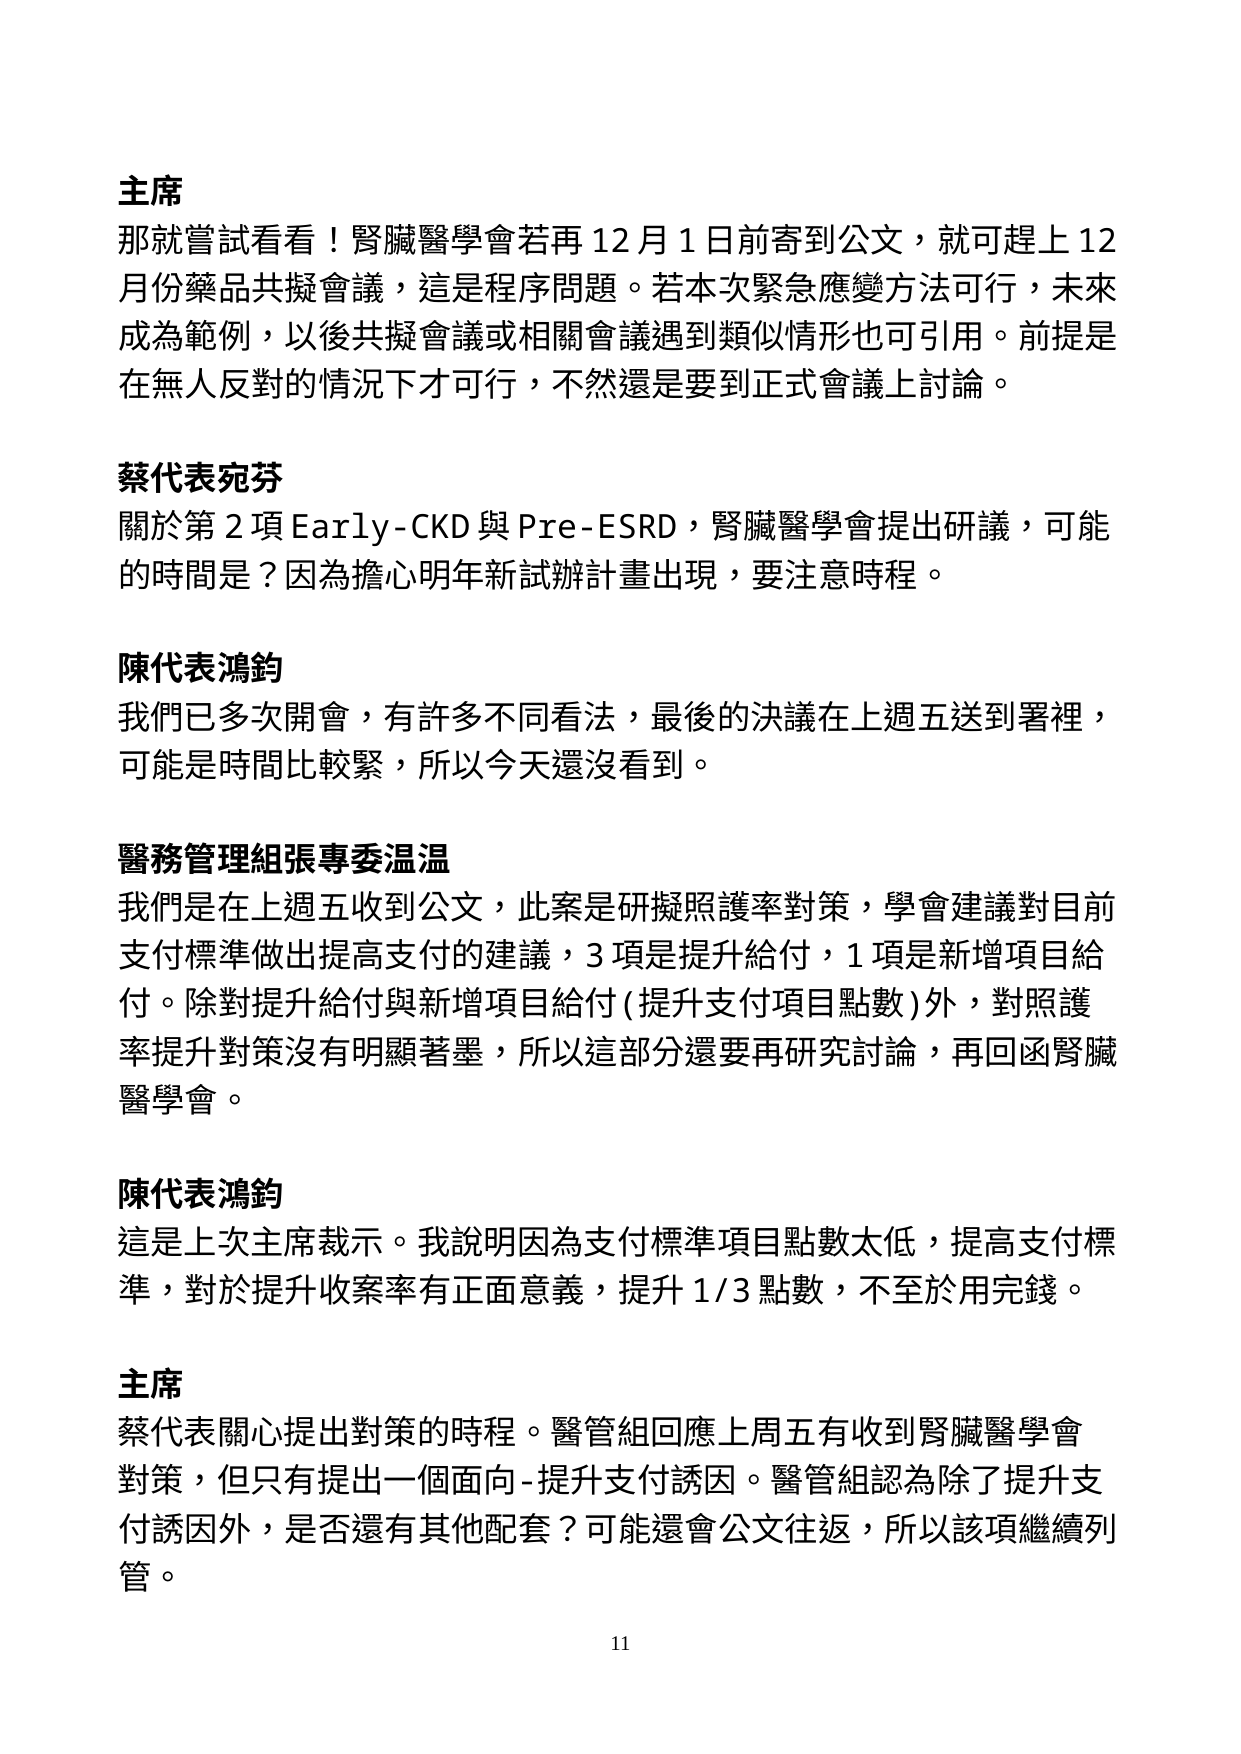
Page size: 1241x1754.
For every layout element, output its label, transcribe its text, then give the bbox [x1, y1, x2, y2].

text 這是上次主席裁示。我說明因為支付標準項目點數太低，提高支付標準，對於提升收案率有正面意義，提升1/3點數，不至於用完錢。 [117, 1216, 1122, 1312]
text 醫務管理組張專委温温 [117, 832, 1122, 881]
text 關於第2項Early-CKD與Pre-ESRD，腎臟醫學會提出研議，可能的時間是？因為擔心明年新試辦計畫出現，要注意時程。 [117, 500, 1122, 597]
text 陳代表鴻鈞 [117, 642, 1122, 690]
text 我們是在上週五收到公文，此案是研擬照護率對策，學會建議對目前支付標準做出提高支付的建議，3項是提升給付，1項是新增項目給付。除對提升給付與新增項目給付(提升支付項目點數)外，對照護率提升對策沒有明顯著墨，所以這部分還要再研究討論，再回函腎臟醫學會。 [117, 881, 1122, 1122]
text 蔡代表關心提出對策的時程。醫管組回應上周五有收到腎臟醫學會 [117, 1406, 1122, 1454]
text 蔡代表宛芬 [117, 452, 1122, 500]
text 陳代表鴻鈞 [117, 1167, 1122, 1216]
text 我們已多次開會，有許多不同看法，最後的決議在上週五送到署裡，可能是時間比較緊，所以今天還沒看到。 [117, 690, 1122, 787]
text 那就嘗試看看！腎臟醫學會若再12月1日前寄到公文，就可趕上12月份藥品共擬會議，這是程序問題。若本次緊急應變方法可行，未來成為範例，以後共擬會議或相關會議遇到類似情形也可引用。前提是在無人反對的情況下才可行，不然還是要到正式會議上討論。 [117, 213, 1122, 406]
text 主席 [117, 1358, 1122, 1406]
text 對策，但只有提出一個面向-提升支付誘因。醫管組認為除了提升支付誘因外，是否還有其他配套？可能還會公文往返，所以該項繼續列管。 [117, 1454, 1122, 1599]
text 主席 [117, 165, 1122, 213]
